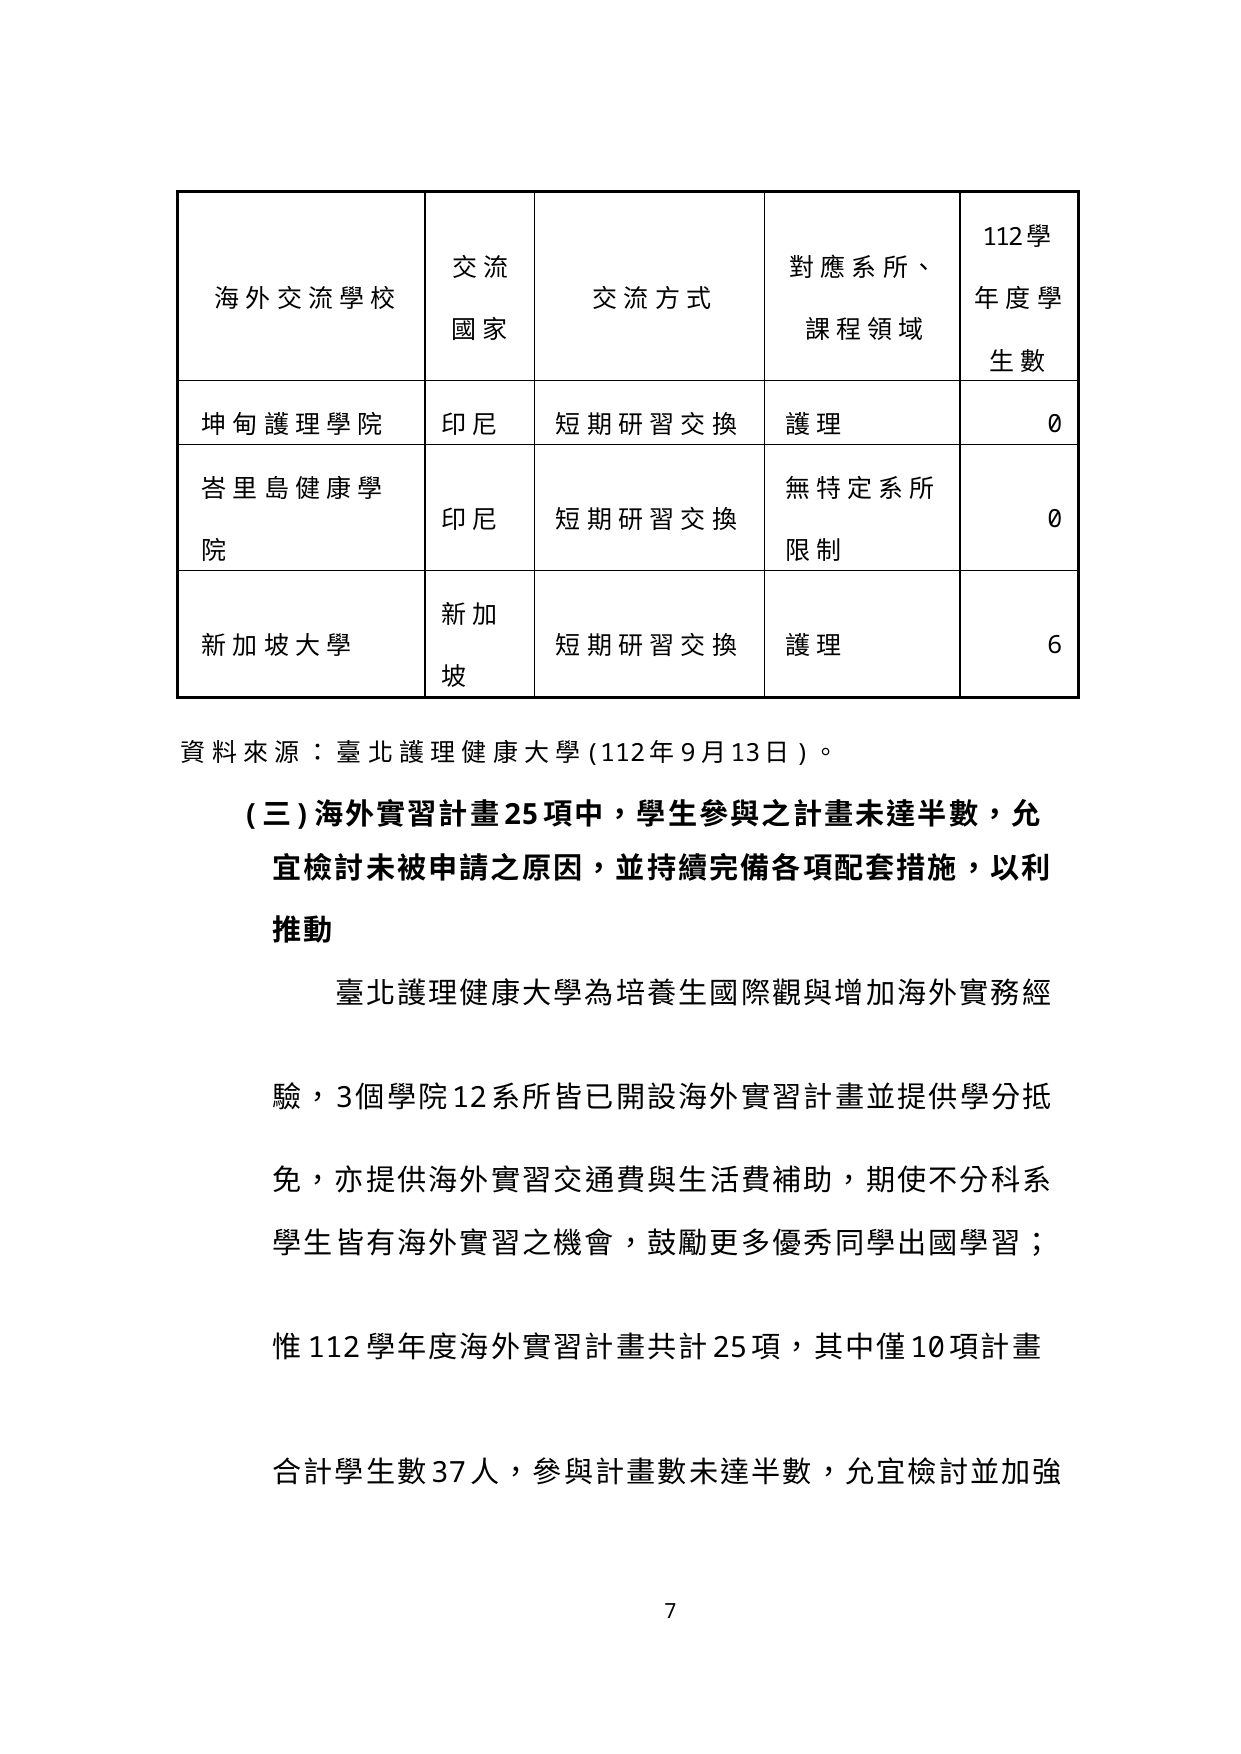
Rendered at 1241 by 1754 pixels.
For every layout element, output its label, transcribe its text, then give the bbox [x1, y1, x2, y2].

table_cell 6 [961, 571, 1077, 696]
table_cell 新加坡大學 [179, 571, 424, 696]
table_header 對應系所、 課程領域 [765, 193, 959, 380]
table_header 海外交流學校 [179, 193, 424, 380]
text (三)海外實習計畫25項中，學生參與之計畫未達半數，允宜檢討未被申請之原因，並持續完備各項配套措施，以利推動 [236, 761, 1063, 949]
table_header 交流國家 [426, 193, 534, 380]
table_cell 短期研習交換 [535, 445, 764, 570]
table_cell 0 [961, 381, 1077, 444]
table_cell 短期研習交換 [535, 381, 764, 444]
table_cell 新加坡 [426, 571, 534, 696]
table_header 112學年度學生數 [961, 193, 1077, 380]
table_cell 印尼 [426, 445, 534, 570]
table_cell 峇里島健康學院 [179, 445, 424, 570]
text 資料來源：臺北護理健康大學(112年9月13日)。 [163, 699, 1063, 761]
table_cell 0 [961, 445, 1077, 570]
table_cell 坤甸護理學院 [179, 381, 424, 444]
table_cell 護理 [765, 381, 959, 444]
table_cell 護理 [765, 571, 959, 696]
table_cell 短期研習交換 [535, 571, 764, 696]
table_cell 無特定系所限制 [765, 445, 959, 570]
text 臺北護理健康大學為培養生國際觀與增加海外實務經驗，3個學院12系所皆已開設海外實習計畫並提供學分抵免，亦提供海外實習交通費與生活費補助，期使不分科系學生皆有海外實習之機會，鼓勵更多優秀同學出國學習；惟112學年度海外實習計畫共計25項，其中僅10項計畫合計學生數37人，參與計畫數未達半數，允宜檢討並加強 [266, 949, 1063, 1511]
table_cell 印尼 [426, 381, 534, 444]
table_header 交流方式 [535, 193, 764, 380]
